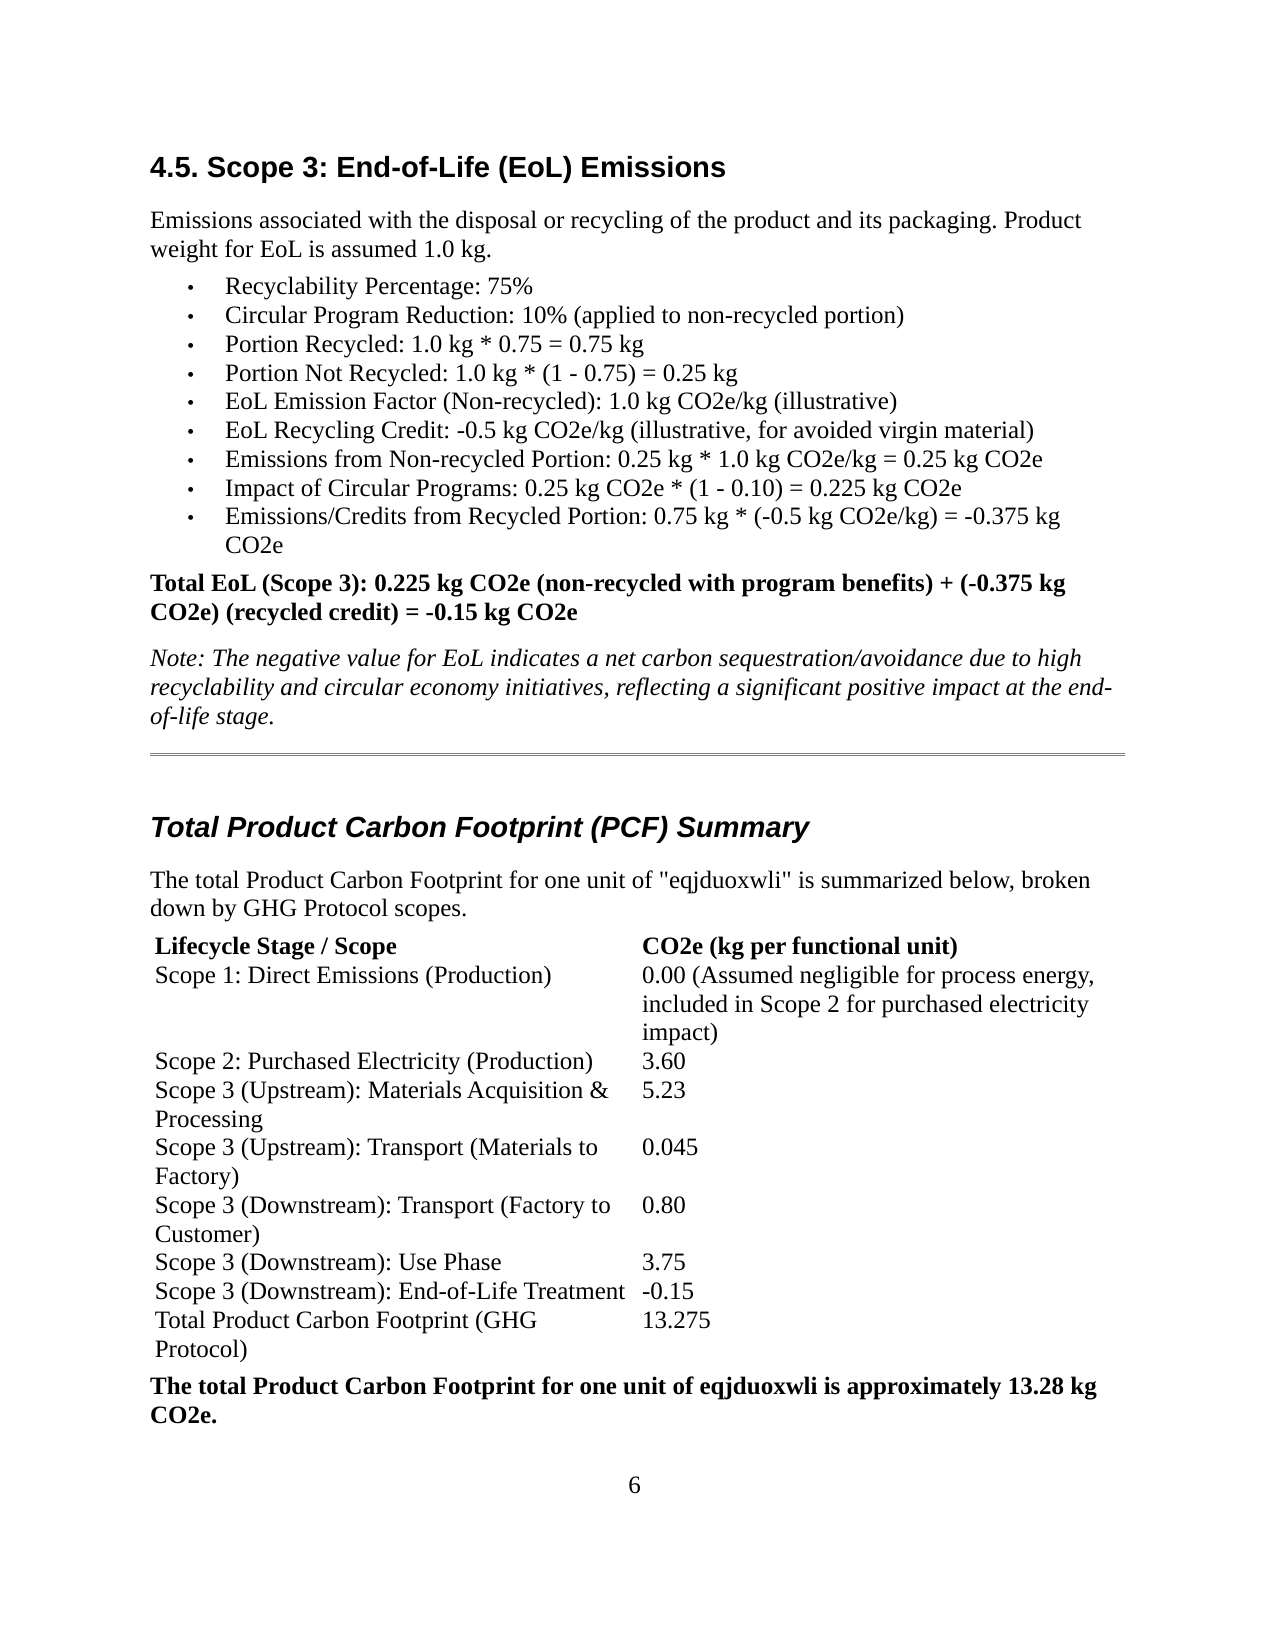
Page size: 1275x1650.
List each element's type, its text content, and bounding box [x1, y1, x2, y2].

text The total Product Carbon Footprint for one unit of eqjduoxwli is approximately 13.28 kg CO2e. [150, 1371, 1125, 1429]
table_cell Scope 3 (Upstream): Transport (Materials to Factory) [150, 1133, 637, 1190]
text Note: The negative value for EoL indicates a net carbon sequestration/avoidance due to high recyclability and circular economy initiatives, reflecting a significant positive impact at the end-of-life stage. [150, 643, 1125, 729]
table_cell Scope 3 (Downstream): Transport (Factory to Customer) [150, 1190, 637, 1247]
table_cell Scope 3 (Downstream): Use Phase [150, 1248, 637, 1276]
table_cell 5.23 [638, 1075, 1125, 1132]
list Impact of Circular Programs: 0.25 kg CO2e * (1 - 0.10) = 0.225 kg CO2e [187, 473, 1125, 501]
table_cell 13.275 [638, 1305, 1125, 1362]
subtitle Total Product Carbon Footprint (PCF) Summary [150, 810, 1125, 843]
table_header Lifecycle Stage / Scope [150, 931, 637, 960]
list EoL Emission Factor (Non-recycled): 1.0 kg CO2e/kg (illustrative) [187, 386, 1125, 415]
table_cell 0.00 (Assumed negligible for process energy, included in Scope 2 for purchased electricity impact) [638, 960, 1125, 1046]
table_header CO2e (kg per functional unit) [638, 931, 1125, 960]
table_cell Total Product Carbon Footprint (GHG Protocol) [150, 1305, 637, 1362]
list Emissions from Non-recycled Portion: 0.25 kg * 1.0 kg CO2e/kg = 0.25 kg CO2e [187, 444, 1125, 473]
table_cell 3.60 [638, 1046, 1125, 1075]
list Portion Recycled: 1.0 kg * 0.75 = 0.75 kg [187, 329, 1125, 358]
list Emissions/Credits from Recycled Portion: 0.75 kg * (-0.5 kg CO2e/kg) = -0.375 kg CO2e [187, 501, 1125, 559]
text The total Product Carbon Footprint for one unit of "eqjduoxwli" is summarized below, broken down by GHG Protocol scopes. [150, 865, 1125, 922]
subtitle 4.5. Scope 3: End-of-Life (EoL) Emissions [150, 150, 1125, 183]
list EoL Recycling Credit: -0.5 kg CO2e/kg (illustrative, for avoided virgin material) [187, 415, 1125, 444]
list Portion Not Recycled: 1.0 kg * (1 - 0.75) = 0.25 kg [187, 358, 1125, 386]
table_cell 0.80 [638, 1190, 1125, 1247]
table_cell Scope 3 (Upstream): Materials Acquisition & Processing [150, 1075, 637, 1132]
text Total EoL (Scope 3): 0.225 kg CO2e (non-recycled with program benefits) + (-0.375 kg CO2e) (recycled credit) = -0.15 kg CO2e [150, 568, 1125, 625]
list Circular Program Reduction: 10% (applied to non-recycled portion) [187, 300, 1125, 329]
table_cell Scope 1: Direct Emissions (Production) [150, 960, 637, 1046]
table_cell 3.75 [638, 1248, 1125, 1276]
table_cell -0.15 [638, 1276, 1125, 1305]
text Emissions associated with the disposal or recycling of the product and its packaging. Product weight for EoL is assumed 1.0 kg. [150, 205, 1125, 262]
table_cell 0.045 [638, 1133, 1125, 1190]
table_cell Scope 2: Purchased Electricity (Production) [150, 1046, 637, 1075]
list Recyclability Percentage: 75% [187, 271, 1125, 300]
table_cell Scope 3 (Downstream): End-of-Life Treatment [150, 1276, 637, 1305]
